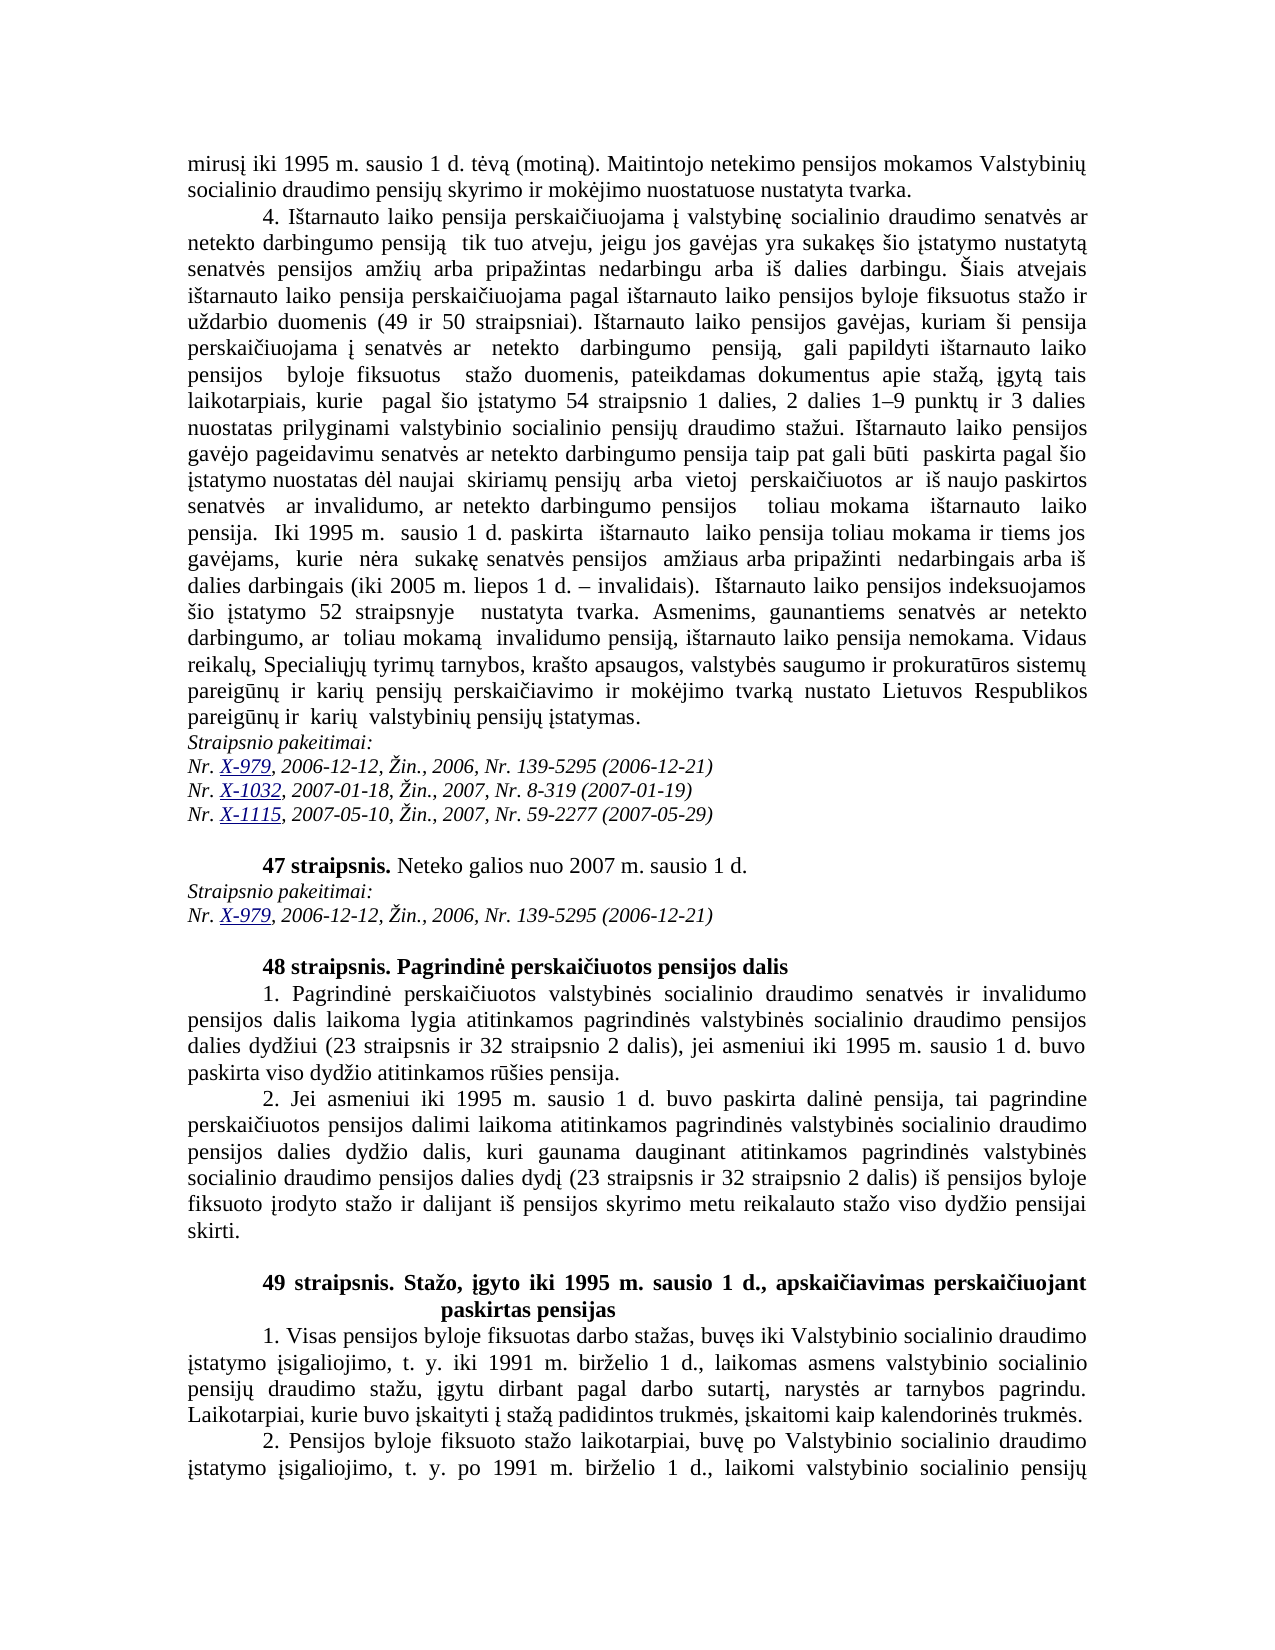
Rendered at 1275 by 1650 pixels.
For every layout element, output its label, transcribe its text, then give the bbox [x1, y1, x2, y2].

text 48 straipsnis. Pagrindinė perskaičiuotos pensijos dalis [187, 953, 1088, 979]
text 47 straipsnis. Neteko galios nuo 2007 m. sausio 1 d. [187, 852, 1088, 879]
text 2. Pensijos byloje fiksuoto stažo laikotarpiai, buvę po Valstybinio socialinio draudimo įstatymo įsigaliojimo, t. y. po 1991 m. birželio 1 d., laikomi valstybinio socialinio pensijų [187, 1428, 1088, 1480]
text 1. Visas pensijos byloje fiksuotas darbo stažas, buvęs iki Valstybinio socialinio draudimo įstatymo įsigaliojimo, t. y. iki 1991 m. birželio 1 d., laikomas asmens valstybinio socialinio pensijų draudimo stažu, įgytu dirbant pagal darbo sutartį, narystės ar tarnybos pagrindu. Laikotarpiai, kurie buvo įskaityti į stažą padidintos trukmės, įskaitomi kaip kalendorinės trukmės. [187, 1322, 1088, 1428]
text mirusį iki 1995 m. sausio 1 d. tėvą (motiną). Maitintojo netekimo pensijos mokamos Valstybinių socialinio draudimo pensijų skyrimo ir mokėjimo nuostatuose nustatyta tvarka. [187, 150, 1087, 203]
text Nr. X-1032, 2007-01-18, Žin., 2007, Nr. 8-319 (2007-01-19) [187, 778, 1088, 802]
text 49 straipsnis. Stažo, įgyto iki 1995 m. sausio 1 d., apskaičiavimas perskaičiuojant paskirtas pensijas [262, 1269, 1088, 1322]
text Straipsnio pakeitimai: [187, 730, 1088, 754]
text Nr. X-979, 2006-12-12, Žin., 2006, Nr. 139-5295 (2006-12-21) [187, 903, 1088, 927]
text Nr. X-979, 2006-12-12, Žin., 2006, Nr. 139-5295 (2006-12-21) [187, 754, 1088, 778]
text Straipsnio pakeitimai: [187, 879, 1088, 903]
text Nr. X-1115, 2007-05-10, Žin., 2007, Nr. 59-2277 (2007-05-29) [187, 802, 1088, 826]
text 1. Pagrindinė perskaičiuotos valstybinės socialinio draudimo senatvės ir invalidumo pensijos dalis laikoma lygia atitinkamos pagrindinės valstybinės socialinio draudimo pensijos dalies dydžiui (23 straipsnis ir 32 straipsnio 2 dalis), jei asmeniui iki 1995 m. sausio 1 d. buvo paskirta viso dydžio atitinkamos rūšies pensija. [187, 979, 1088, 1085]
text 4. Ištarnauto laiko pensija perskaičiuojama į valstybinę socialinio draudimo senatvės ar netekto darbingumo pensiją tik tuo atveju, jeigu jos gavėjas yra sukakęs šio įstatymo nustatytą senatvės pensijos amžių arba pripažintas nedarbingu arba iš dalies darbingu. Šiais atvejais ištarnauto laiko pensija perskaičiuojama pagal ištarnauto laiko pensijos byloje fiksuotus stažo ir uždarbio duomenis (49 ir 50 straipsniai). Ištarnauto laiko pensijos gavėjas, kuriam ši pensija perskaičiuojama į senatvės ar netekto darbingumo pensiją, gali papildyti ištarnauto laiko pensijos byloje fiksuotus stažo duomenis, pateikdamas dokumentus apie stažą, įgytą tais laikotarpiais, kurie pagal šio įstatymo 54 straipsnio 1 dalies, 2 dalies 1–9 punktų ir 3 dalies nuostatas prilyginami valstybinio socialinio pensijų draudimo stažui. Ištarnauto laiko pensijos gavėjo pageidavimu senatvės ar netekto darbingumo pensija taip pat gali būti paskirta pagal šio įstatymo nuostatas dėl naujai skiriamų pensijų arba vietoj perskaičiuotos ar iš naujo paskirtos senatvės ar invalidumo, ar netekto darbingumo pensijos toliau mokama ištarnauto laiko pensija. Iki 1995 m. sausio 1 d. paskirta ištarnauto laiko pensija toliau mokama ir tiems jos gavėjams, kurie nėra sukakę senatvės pensijos amžiaus arba pripažinti nedarbingais arba iš dalies darbingais (iki 2005 m. liepos 1 d. – invalidais). Ištarnauto laiko pensijos indeksuojamos šio įstatymo 52 straipsnyje nustatyta tvarka. Asmenims, gaunantiems senatvės ar netekto darbingumo, ar toliau mokamą invalidumo pensiją, ištarnauto laiko pensija nemokama. Vidaus reikalų, Specialiųjų tyrimų tarnybos, krašto apsaugos, valstybės saugumo ir prokuratūros sistemų pareigūnų ir karių pensijų perskaičiavimo ir mokėjimo tvarką nustato Lietuvos Respublikos pareigūnų ir karių valstybinių pensijų įstatymas. [187, 203, 1088, 730]
text 2. Jei asmeniui iki 1995 m. sausio 1 d. buvo paskirta dalinė pensija, tai pagrindine perskaičiuotos pensijos dalimi laikoma atitinkamos pagrindinės valstybinės socialinio draudimo pensijos dalies dydžio dalis, kuri gaunama dauginant atitinkamos pagrindinės valstybinės socialinio draudimo pensijos dalies dydį (23 straipsnis ir 32 straipsnio 2 dalis) iš pensijos byloje fiksuoto įrodyto stažo ir dalijant iš pensijos skyrimo metu reikalauto stažo viso dydžio pensijai skirti. [187, 1085, 1088, 1243]
